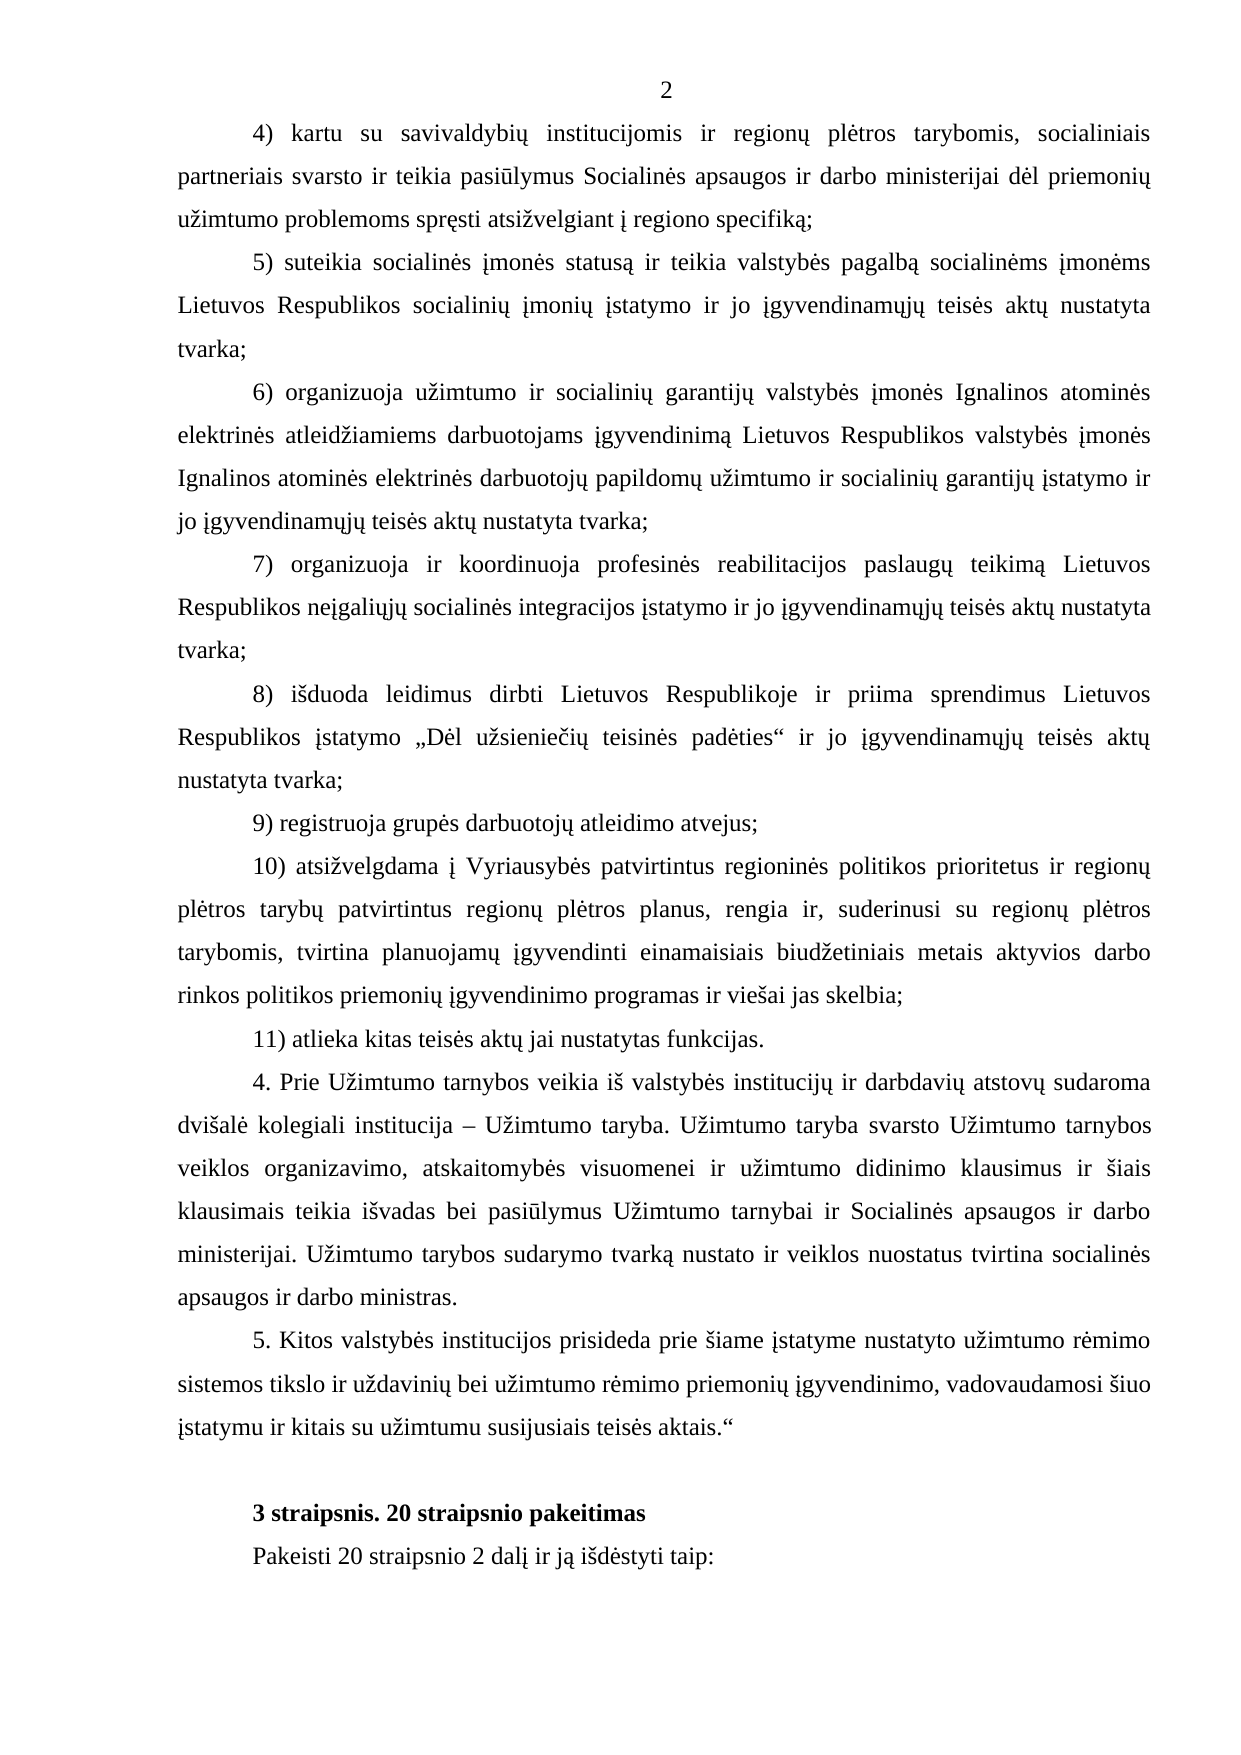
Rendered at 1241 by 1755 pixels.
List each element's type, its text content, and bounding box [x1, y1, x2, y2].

text 11) atlieka kitas teisės aktų jai nustatytas funkcijas. [177, 1024, 1152, 1052]
text 5. Kitos valstybės institucijos prisideda prie šiame įstatyme nustatyto užimtumo rėmimo sistemos tikslo ir uždavinių bei užimtumo rėmimo priemonių įgyvendinimo, vadovaudamosi šiuo įstatymu ir kitais su užimtumu susijusiais teisės aktais.“ [177, 1326, 1152, 1441]
text 4) kartu su savivaldybių institucijomis ir regionų plėtros tarybomis, socialiniais partneriais svarsto ir teikia pasiūlymus Socialinės apsaugos ir darbo ministerijai dėl priemonių užimtumo problemoms spręsti atsižvelgiant į regiono specifiką; [177, 118, 1152, 233]
text 9) registruoja grupės darbuotojų atleidimo atvejus; [177, 808, 1152, 837]
text Pakeisti 20 straipsnio 2 dalį ir ją išdėstyti taip: [177, 1541, 1152, 1570]
text 10) atsižvelgdama į Vyriausybės patvirtintus regioninės politikos prioritetus ir regionų plėtros tarybų patvirtintus regionų plėtros planus, rengia ir, suderinusi su regionų plėtros tarybomis, tvirtina planuojamų įgyvendinti einamaisiais biudžetiniais metais aktyvios darbo rinkos politikos priemonių įgyvendinimo programas ir viešai jas skelbia; [177, 851, 1152, 1009]
text 7) organizuoja ir koordinuoja profesinės reabilitacijos paslaugų teikimą Lietuvos Respublikos neįgaliųjų socialinės integracijos įstatymo ir jo įgyvendinamųjų teisės aktų nustatyta tvarka; [177, 549, 1152, 664]
text 4. Prie Užimtumo tarnybos veikia iš valstybės institucijų ir darbdavių atstovų sudaroma dvišalė kolegiali institucija – Užimtumo taryba. Užimtumo taryba svarsto Užimtumo tarnybos veiklos organizavimo, atskaitomybės visuomenei ir užimtumo didinimo klausimus ir šiais klausimais teikia išvadas bei pasiūlymus Užimtumo tarnybai ir Socialinės apsaugos ir darbo ministerijai. Užimtumo tarybos sudarymo tvarką nustato ir veiklos nuostatus tvirtina socialinės apsaugos ir darbo ministras. [177, 1067, 1152, 1311]
text 3 straipsnis. 20 straipsnio pakeitimas [177, 1498, 1152, 1527]
text 8) išduoda leidimus dirbti Lietuvos Respublikoje ir priima sprendimus Lietuvos Respublikos įstatymo „Dėl užsieniečių teisinės padėties“ ir jo įgyvendinamųjų teisės aktų nustatyta tvarka; [177, 679, 1152, 794]
text 6) organizuoja užimtumo ir socialinių garantijų valstybės įmonės Ignalinos atominės elektrinės atleidžiamiems darbuotojams įgyvendinimą Lietuvos Respublikos valstybės įmonės Ignalinos atominės elektrinės darbuotojų papildomų užimtumo ir socialinių garantijų įstatymo ir jo įgyvendinamųjų teisės aktų nustatyta tvarka; [177, 377, 1152, 535]
text 5) suteikia socialinės įmonės statusą ir teikia valstybės pagalbą socialinėms įmonėms Lietuvos Respublikos socialinių įmonių įstatymo ir jo įgyvendinamųjų teisės aktų nustatyta tvarka; [177, 247, 1152, 362]
